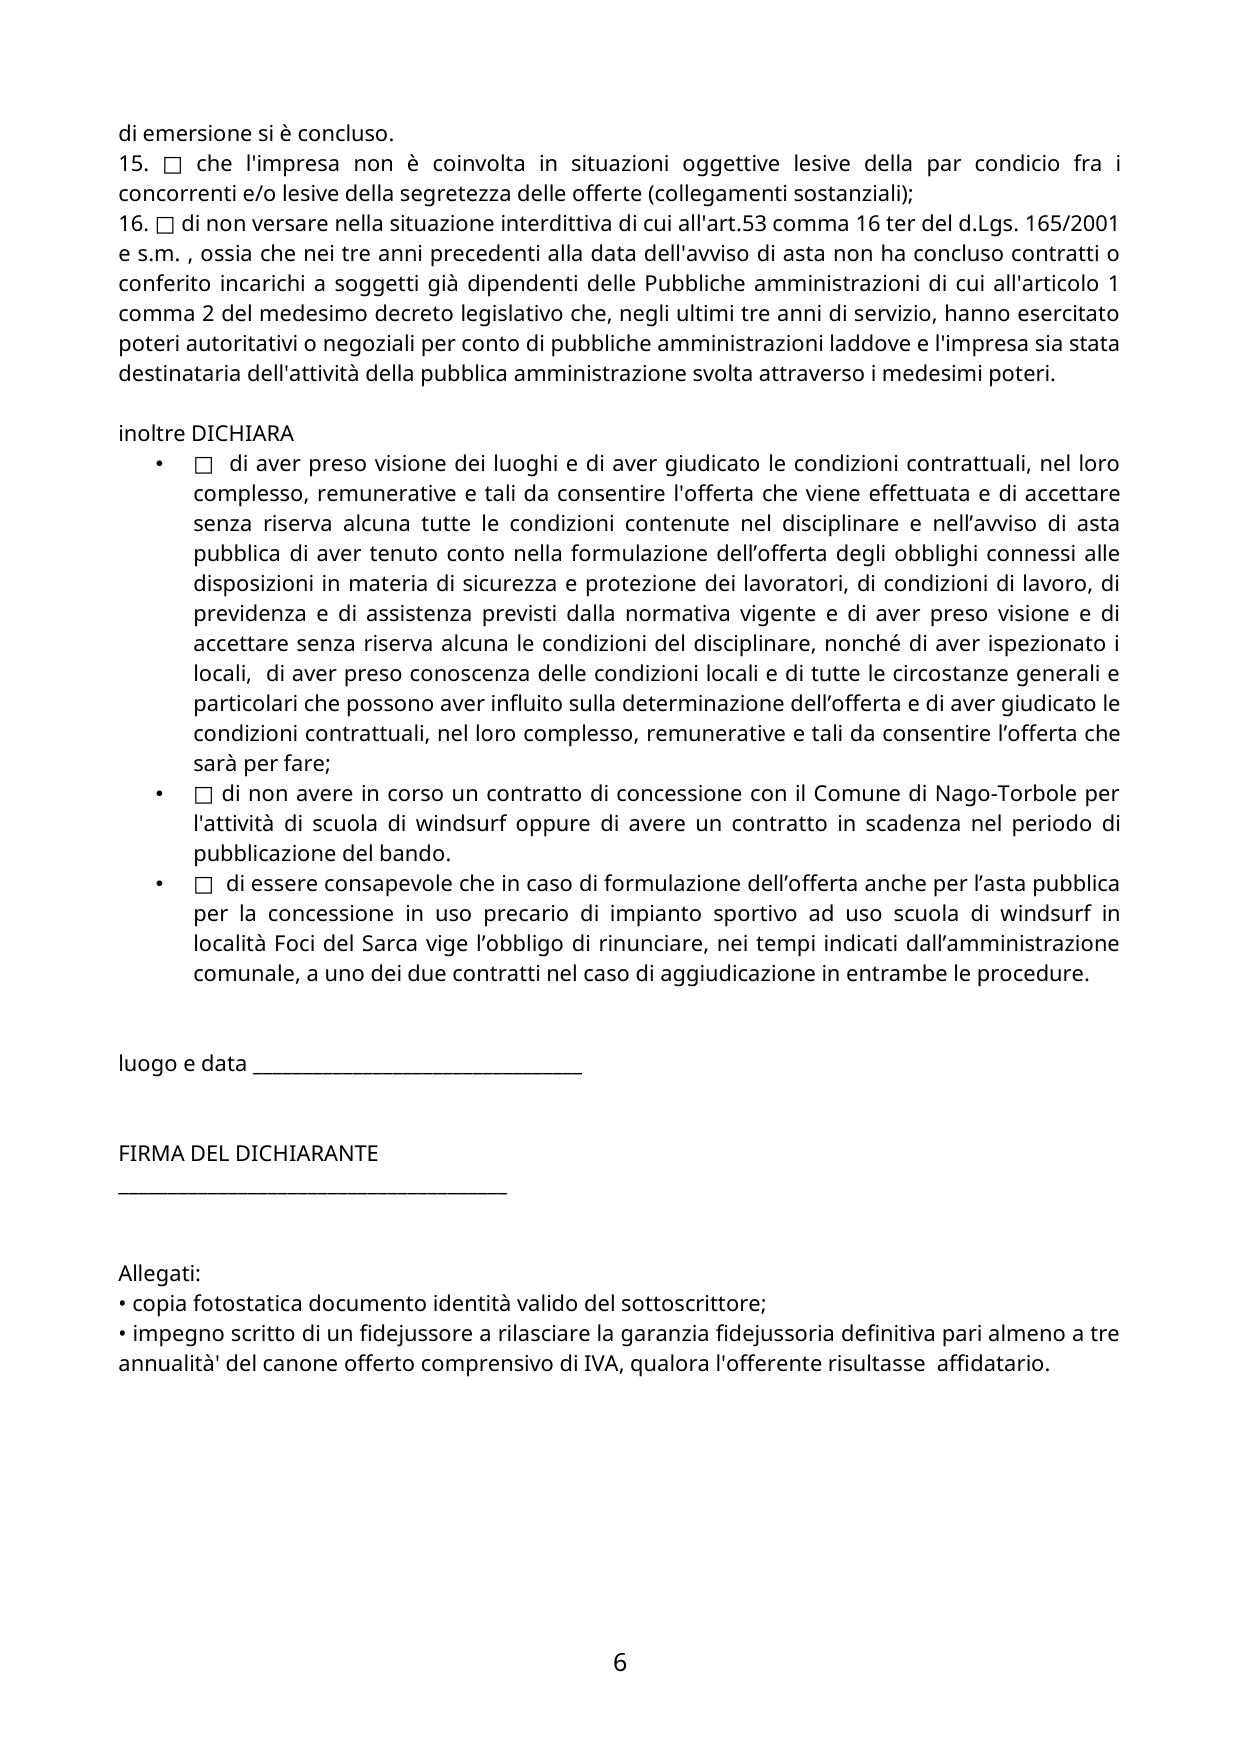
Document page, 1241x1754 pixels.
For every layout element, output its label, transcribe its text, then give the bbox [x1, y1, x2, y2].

text • copia fotostatica documento identità valido del sottoscrittore; [118, 1288, 1122, 1318]
text 15. □ che l'impresa non è coinvolta in situazioni oggettive lesive della par condicio fra i concorrenti e/o lesive della segretezza delle offerte (collegamenti sostanziali); [118, 148, 1122, 208]
text Allegati: [118, 1258, 1122, 1288]
text 16. □ di non versare nella situazione interdittiva di cui all'art.53 comma 16 ter del d.Lgs. 165/2001 e s.m. , ossia che nei tre anni precedenti alla data dell'avviso di asta non ha concluso contratti o conferito incarichi a soggetti già dipendenti delle Pubbliche amministrazioni di cui all'articolo 1 comma 2 del medesimo decreto legislativo che, negli ultimi tre anni di servizio, hanno esercitato poteri autoritativi o negoziali per conto di pubbliche amministrazioni laddove e l'impresa sia stata destinataria dell'attività della pubblica amministrazione svolta attraverso i medesimi poteri. [118, 208, 1122, 388]
list □ di essere consapevole che in caso di formulazione dell’offerta anche per l’asta pubblica per la concessione in uso precario di impianto sportivo ad uso scuola di windsurf in località Foci del Sarca vige l’obbligo di rinunciare, nei tempi indicati dall’amministrazione comunale, a uno dei due contratti nel caso di aggiudicazione in entrambe le procedure. [156, 868, 1122, 988]
text di emersione si è concluso. [118, 118, 1122, 148]
list □ di non avere in corso un contratto di concessione con il Comune di Nago-Torbole per l'attività di scuola di windsurf oppure di avere un contratto in scadenza nel periodo di pubblicazione del bando. [156, 778, 1122, 868]
text _______________________________________ [118, 1168, 1122, 1198]
text inoltre DICHIARA [118, 418, 1122, 448]
list □ di aver preso visione dei luoghi e di aver giudicato le condizioni contrattuali, nel loro complesso, remunerative e tali da consentire l'offerta che viene effettuata e di accettare senza riserva alcuna tutte le condizioni contenute nel disciplinare e nell’avviso di asta pubblica di aver tenuto conto nella formulazione dell’offerta degli obblighi connessi alle disposizioni in materia di sicurezza e protezione dei lavoratori, di condizioni di lavoro, di previdenza e di assistenza previsti dalla normativa vigente e di aver preso visione e di accettare senza riserva alcuna le condizioni del disciplinare, nonché di aver ispezionato i locali, di aver preso conoscenza delle condizioni locali e di tutte le circostanze generali e particolari che possono aver influito sulla determinazione dell’offerta e di aver giudicato le condizioni contrattuali, nel loro complesso, remunerative e tali da consentire l’offerta che sarà per fare; [156, 448, 1122, 778]
text • impegno scritto di un fidejussore a rilasciare la garanzia fidejussoria definitiva pari almeno a tre annualità' del canone offerto comprensivo di IVA, qualora l'offerente risultasse affidatario. [118, 1318, 1122, 1378]
text luogo e data _________________________________ [118, 1048, 1122, 1078]
text FIRMA DEL DICHIARANTE [118, 1138, 1122, 1168]
